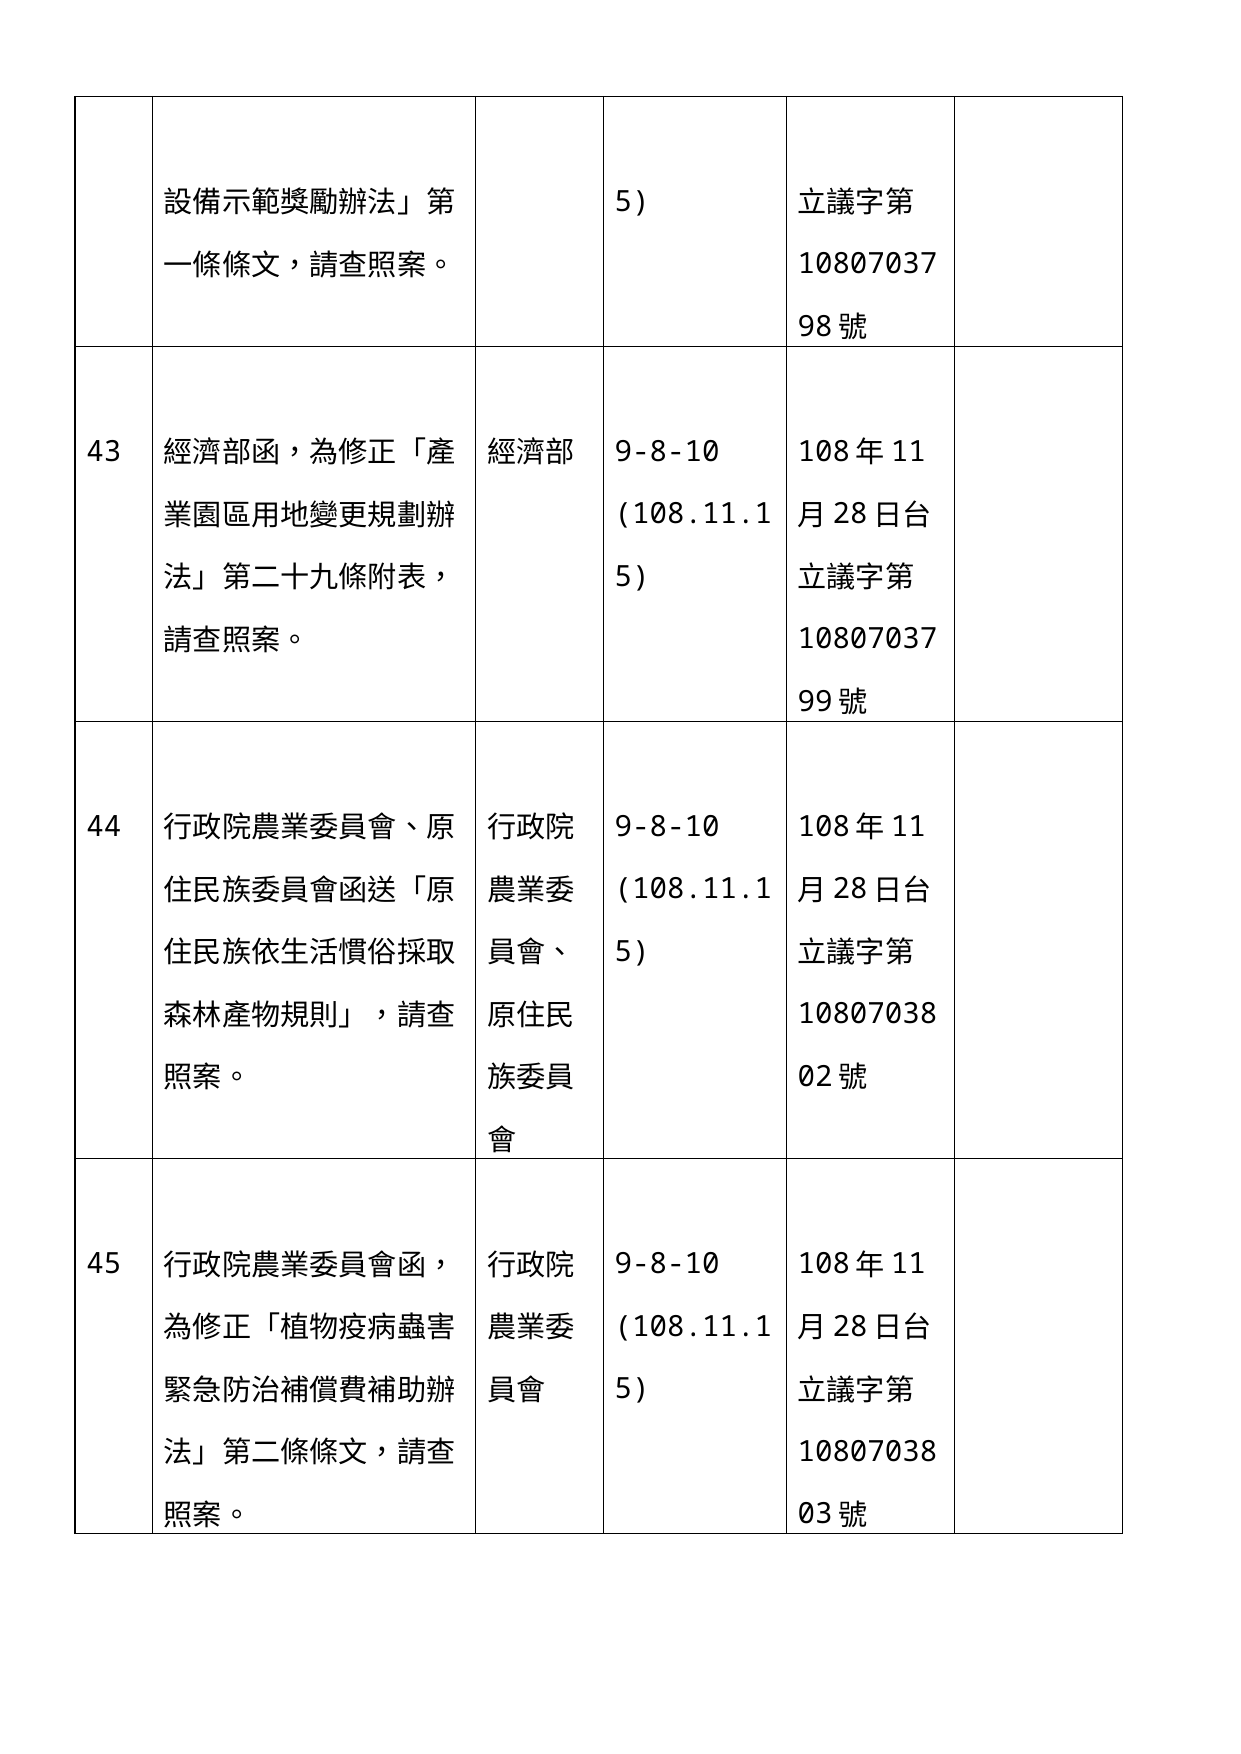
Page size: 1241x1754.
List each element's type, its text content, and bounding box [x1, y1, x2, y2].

table_cell 9-8-10 (108.11.15) [604, 347, 786, 721]
table_cell 設備示範獎勵辦法」第一條條文，請查照案。 [153, 97, 475, 346]
table_cell 經濟部函，為修正「產業園區用地變更規劃辦法」第二十九條附表，請查照案。 [153, 347, 475, 721]
table_cell [476, 97, 603, 346]
table_cell [955, 1159, 1122, 1533]
table_cell [955, 722, 1122, 1158]
table_cell [76, 97, 152, 346]
table_cell 5) [604, 97, 786, 346]
table_cell 108年11月28日台立議字第1080703799號 [787, 347, 954, 721]
table_cell 9-8-10 (108.11.15) [604, 1159, 786, 1533]
table_cell 44 [76, 722, 152, 1158]
table_cell [955, 97, 1122, 346]
table_cell 經濟部 [476, 347, 603, 721]
table_cell [955, 347, 1122, 721]
table_cell 行政院農業委員會、原住民族委員會 [476, 722, 603, 1158]
table_cell 43 [76, 347, 152, 721]
table_cell 行政院農業委員會函，為修正「植物疫病蟲害緊急防治補償費補助辦法」第二條條文，請查照案。 [153, 1159, 475, 1533]
table_cell 45 [76, 1159, 152, 1533]
table_cell 立議字第1080703798號 [787, 97, 954, 346]
table_cell 行政院農業委員會 [476, 1159, 603, 1533]
table_cell 108年11月28日台立議字第1080703803號 [787, 1159, 954, 1533]
table_cell 108年11月28日台立議字第1080703802號 [787, 722, 954, 1158]
table_cell 行政院農業委員會、原住民族委員會函送「原住民族依生活慣俗採取森林產物規則」，請查照案。 [153, 722, 475, 1158]
table_cell 9-8-10 (108.11.15) [604, 722, 786, 1158]
